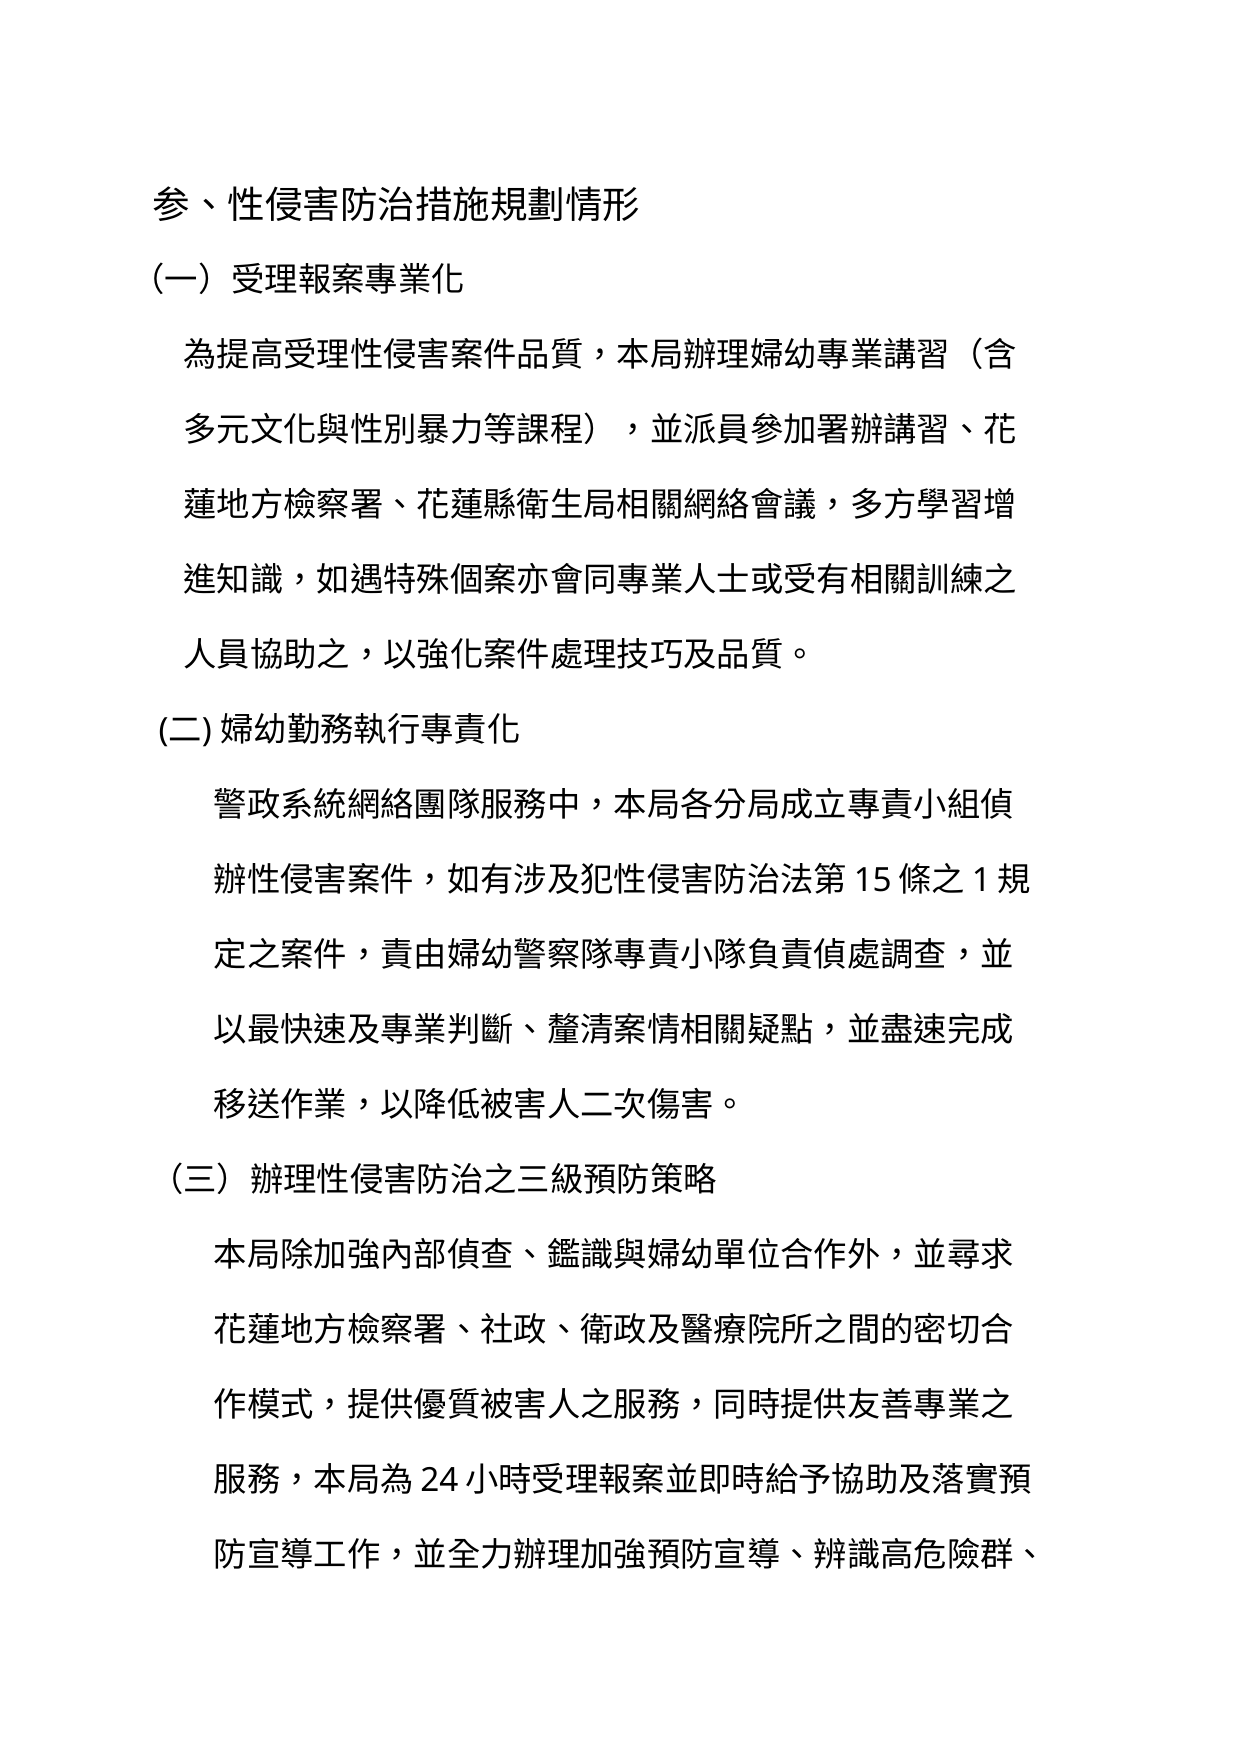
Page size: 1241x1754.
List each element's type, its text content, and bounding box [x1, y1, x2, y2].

text 作模式，提供優質被害人之服務，同時提供友善專業之 [187, 1364, 1053, 1439]
text 防宣導工作，並全力辦理加強預防宣導、辨識高危險群、 [187, 1514, 1053, 1589]
text 定之案件，責由婦幼警察隊專責小隊負責偵處調查，並 [187, 914, 1053, 989]
text 警政系統網絡團隊服務中，本局各分局成立專責小組偵 [187, 764, 1053, 839]
text 以最快速及專業判斷、釐清案情相關疑點，並盡速完成 [187, 989, 1053, 1064]
text 服務，本局為24小時受理報案並即時給予協助及落實預 [187, 1439, 1053, 1514]
text 本局除加強內部偵查、鑑識與婦幼單位合作外，並尋求 [187, 1214, 1053, 1289]
text (二) 婦幼勤務執行專責化 [75, 689, 1053, 764]
text 多元文化與性別暴力等課程），並派員參加署辦講習、花 [131, 389, 1053, 464]
text 辦性侵害案件，如有涉及犯性侵害防治法第15條之1規 [187, 839, 1053, 914]
text 人員協助之，以強化案件處理技巧及品質。 [131, 614, 1053, 689]
text 蓮地方檢察署、花蓮縣衛生局相關網絡會議，多方學習增 [131, 464, 1053, 539]
text 為提高受理性侵害案件品質，本局辦理婦幼專業講習（含 [131, 314, 1053, 389]
text 参、性侵害防治措施規劃情形 [131, 164, 1053, 239]
text （一）受理報案專業化 [131, 239, 1053, 314]
text （三）辦理性侵害防治之三級預防策略 [131, 1139, 1053, 1214]
text 移送作業，以降低被害人二次傷害。 [187, 1064, 1053, 1139]
text 進知識，如遇特殊個案亦會同專業人士或受有相關訓練之 [131, 539, 1053, 614]
text 花蓮地方檢察署、社政、衛政及醫療院所之間的密切合 [187, 1289, 1053, 1364]
